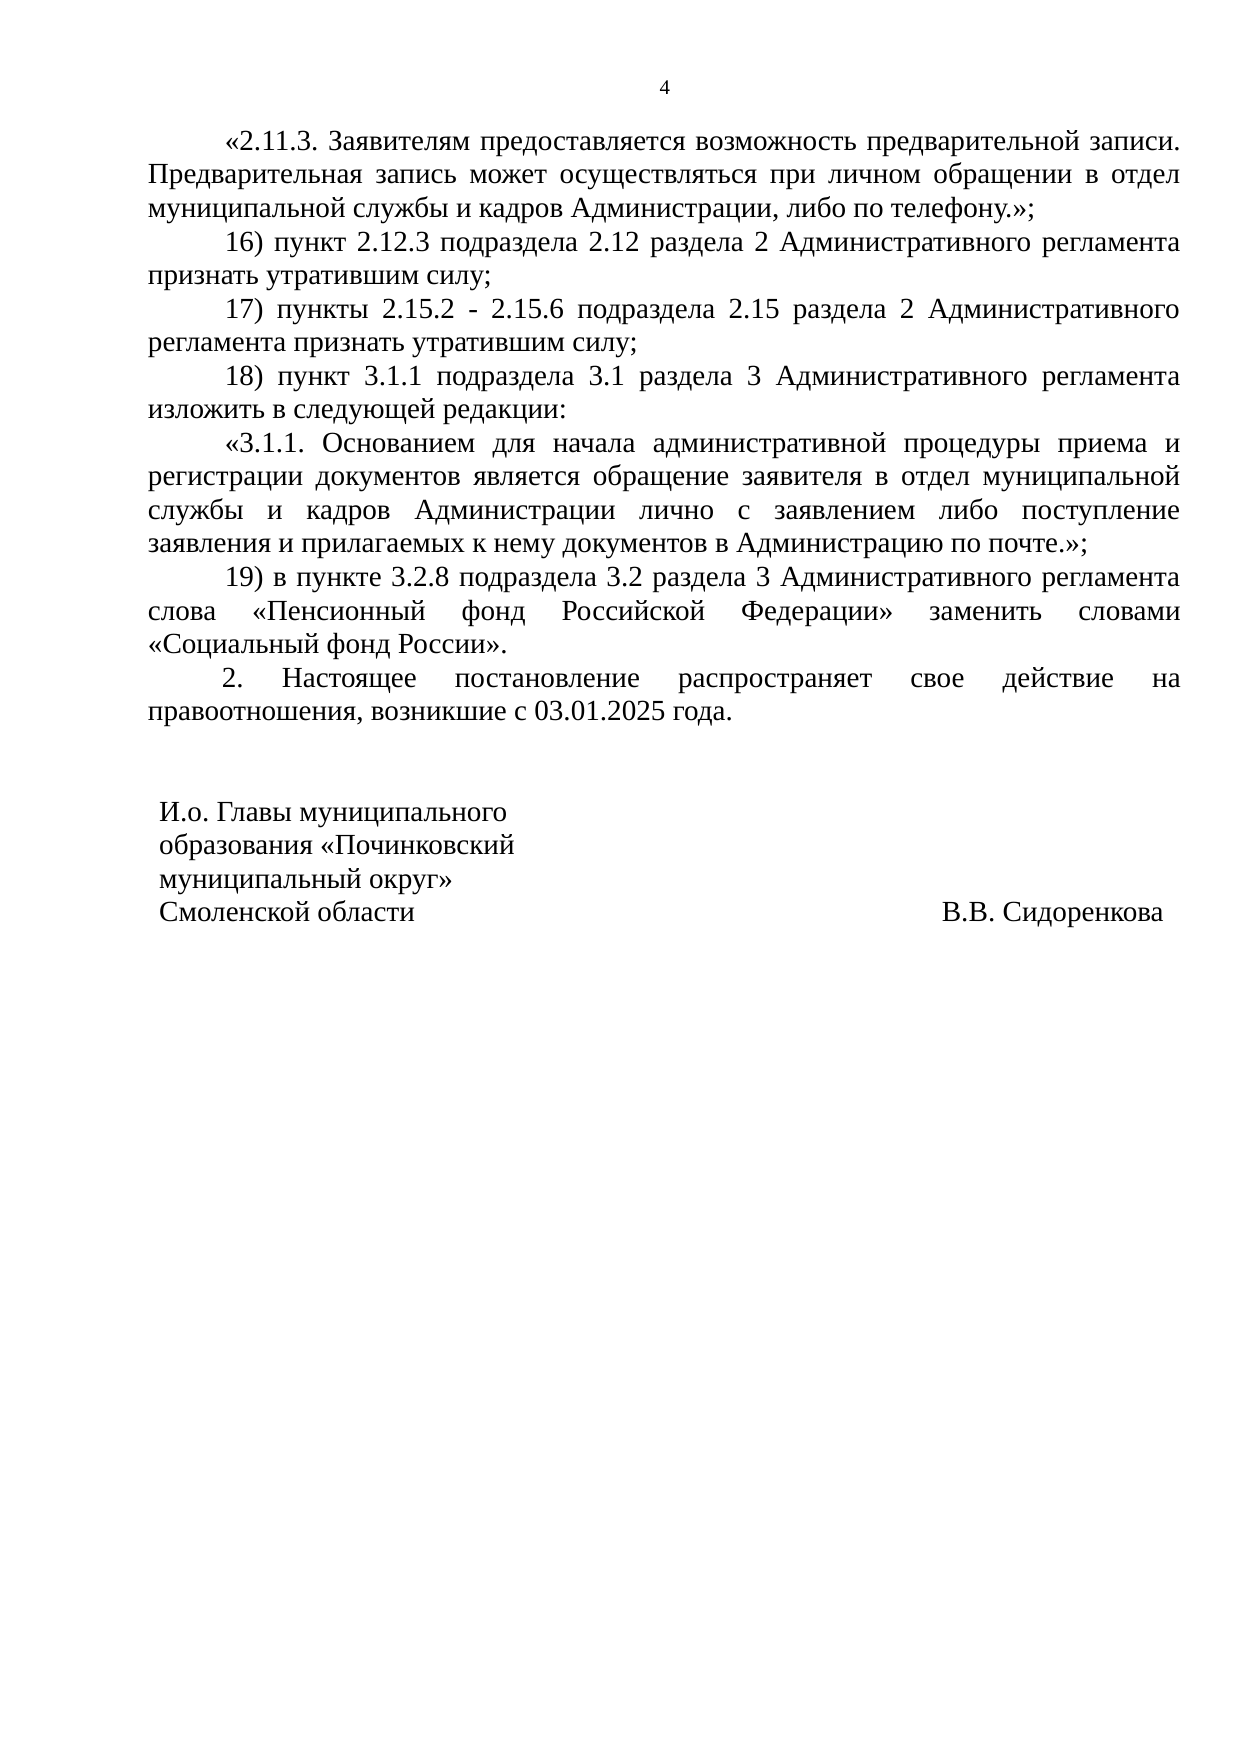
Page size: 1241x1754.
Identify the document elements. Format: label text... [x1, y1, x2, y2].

text «2.11.3. Заявителям предоставляется возможность предварительной записи. Предварительная запись может осуществляться при личном обращении в отдел муниципальной службы и кадров Администрации, либо по телефону.»; [148, 123, 1181, 224]
text 2. Настоящее постановление распространяет свое действие на правоотношения, возникшие с 03.01.2025 года. [148, 660, 1181, 727]
text 19) в пункте 3.2.8 подраздела 3.2 раздела 3 Административного регламента слова «Пенсионный фонд Российской Федерации» заменить словами «Социальный фонд России». [148, 559, 1181, 660]
text 17) пункты 2.15.2 - 2.15.6 подраздела 2.15 раздела 2 Административного регламента признать утратившим силу; [148, 291, 1181, 358]
text «3.1.1. Основанием для начала административной процедуры приема и регистрации документов является обращение заявителя в отдел муниципальной службы и кадров Администрации лично с заявлением либо поступление заявления и прилагаемых к нему документов в Администрацию по почте.»; [148, 425, 1181, 559]
text 16) пункт 2.12.3 подраздела 2.12 раздела 2 Административного регламента признать утратившим силу; [148, 224, 1181, 291]
table_header В.В. Сидоренкова [676, 794, 1204, 928]
table_header И.о. Главы муниципального образования «Починковский муниципальный округ» Смоленской области [148, 794, 676, 928]
text 18) пункт 3.1.1 подраздела 3.1 раздела 3 Административного регламента изложить в следующей редакции: [148, 358, 1181, 425]
